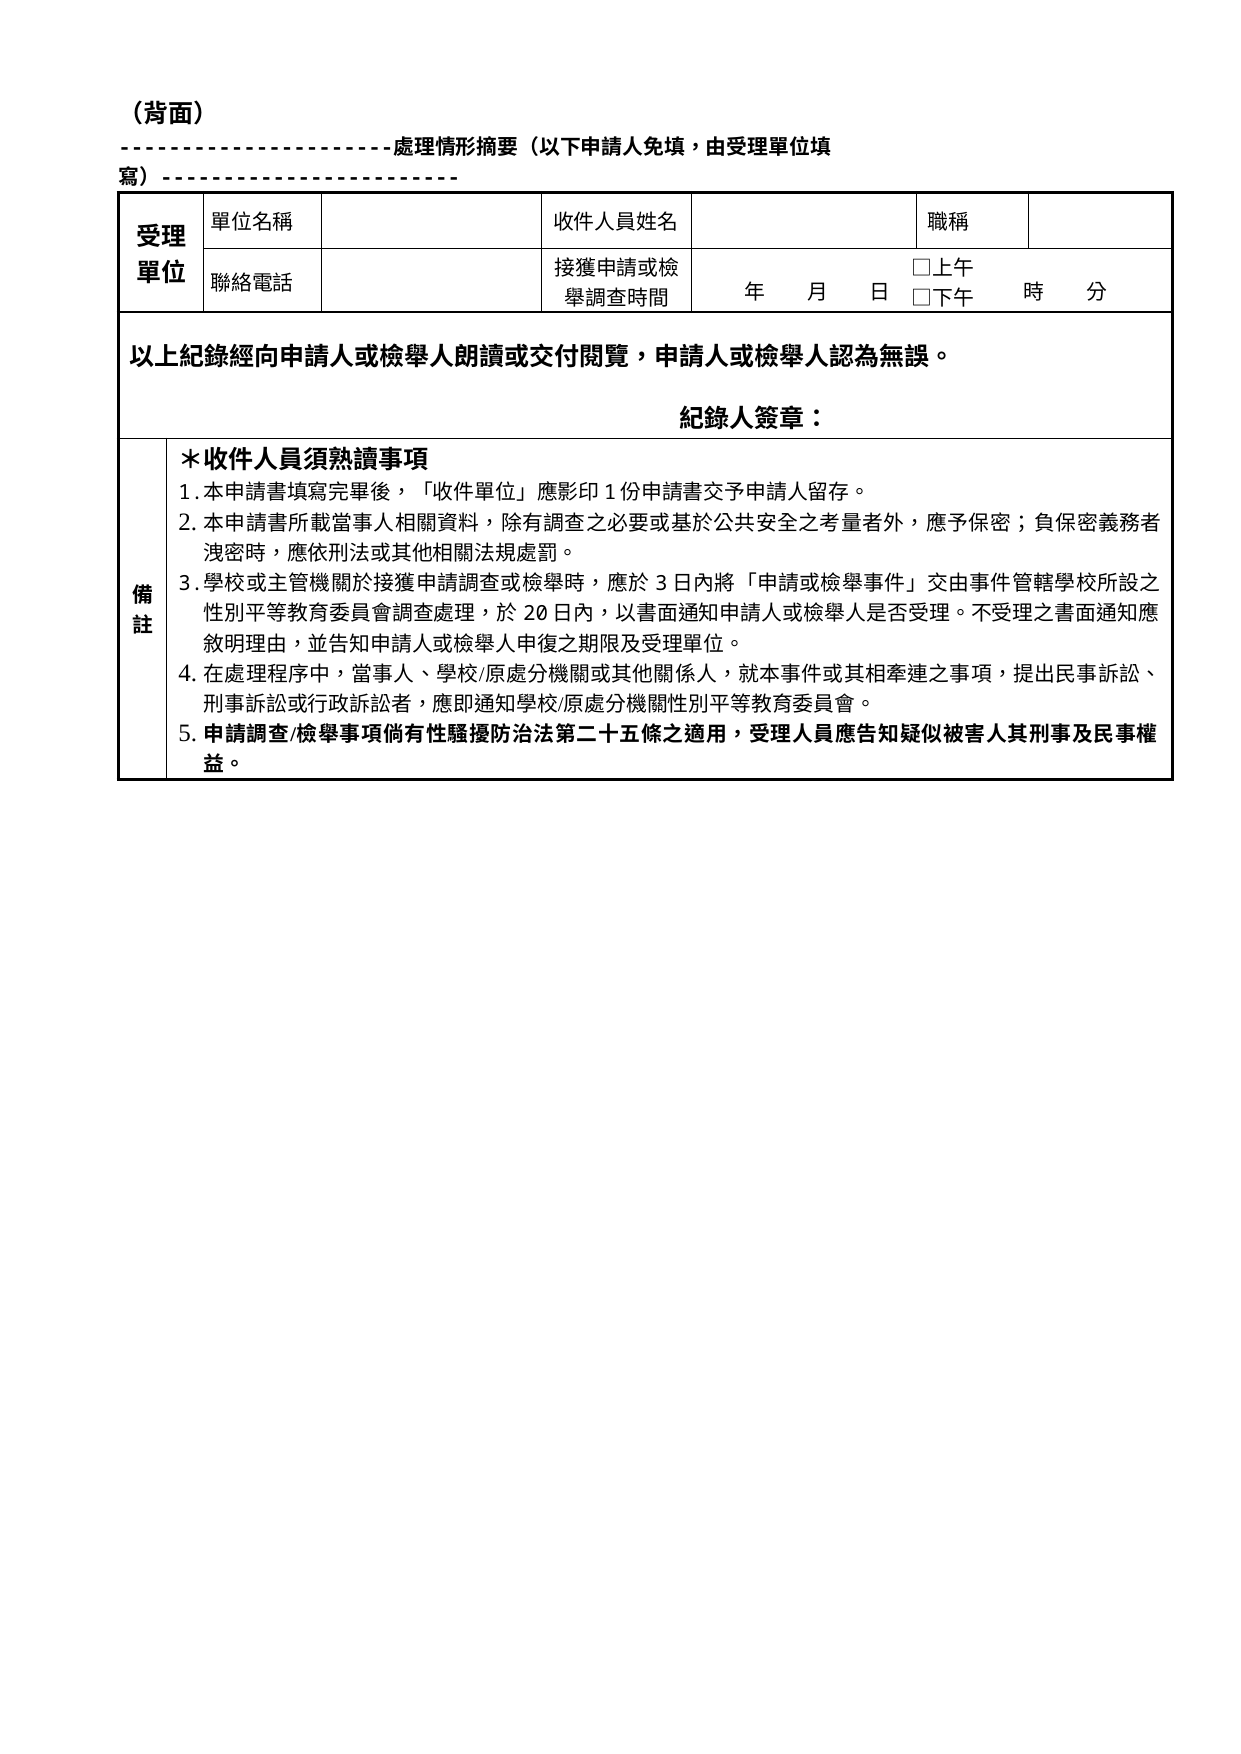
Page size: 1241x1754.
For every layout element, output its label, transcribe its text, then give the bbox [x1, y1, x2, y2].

table_header 職稱 [917, 194, 1028, 248]
table_header 單位名稱 [204, 194, 321, 248]
table_header [322, 194, 541, 248]
table_cell 以上紀錄經向申請人或檢舉人朗讀或交付閱覽，申請人或檢舉人認為無誤。 紀錄人簽章： [120, 313, 1171, 438]
text ----------------------處理情形摘要（以下申請人免填，由受理單位填寫）------------------------ [118, 130, 1122, 191]
table_cell [322, 249, 541, 311]
table_header [692, 194, 916, 248]
text （背面） [118, 94, 1122, 130]
table_header 受理單位 [120, 194, 203, 311]
table_cell 接獲申請或檢舉調查時間 [542, 249, 691, 311]
table_cell 年 月 日 □上午□下午 時 分 [692, 249, 1171, 311]
table_header [1029, 194, 1171, 248]
table_cell 聯絡電話 [204, 249, 321, 311]
table_header 收件人員姓名 [542, 194, 691, 248]
table_cell 備註 [120, 439, 166, 778]
table_cell ＊收件人員須熟讀事項 本申請書填寫完畢後，「收件單位」應影印1份申請書交予申請人留存。 本申請書所載當事人相關資料，除有調查之必要或基於公共安全之考量者外，應予保密；負保密義務者洩密時，應依刑法或其他相關法規處罰。 學校或主管機關於接獲申請調查或檢舉時，應於3日內將「申請或檢舉事件」交由事件管轄學校所設之性別平等教育委員會調查處理，於20日內，以書面通知申請人或檢舉人是否受理。不受理之書面通知應敘明理由，並告知申請人或檢舉人申復之期限及受理單位。 在處理程序中，當事人、學校/原處分機關或其他關係人，就本事件或其相牽連之事項，提出民事訴訟、刑事訴訟或行政訴訟者，應即通知學校/原處分機關性別平等教育委員會。 申請調查/檢舉事項倘有性騷擾防治法第二十五條之適用，受理人員應告知疑似被害人其刑事及民事權益。 [167, 439, 1171, 778]
